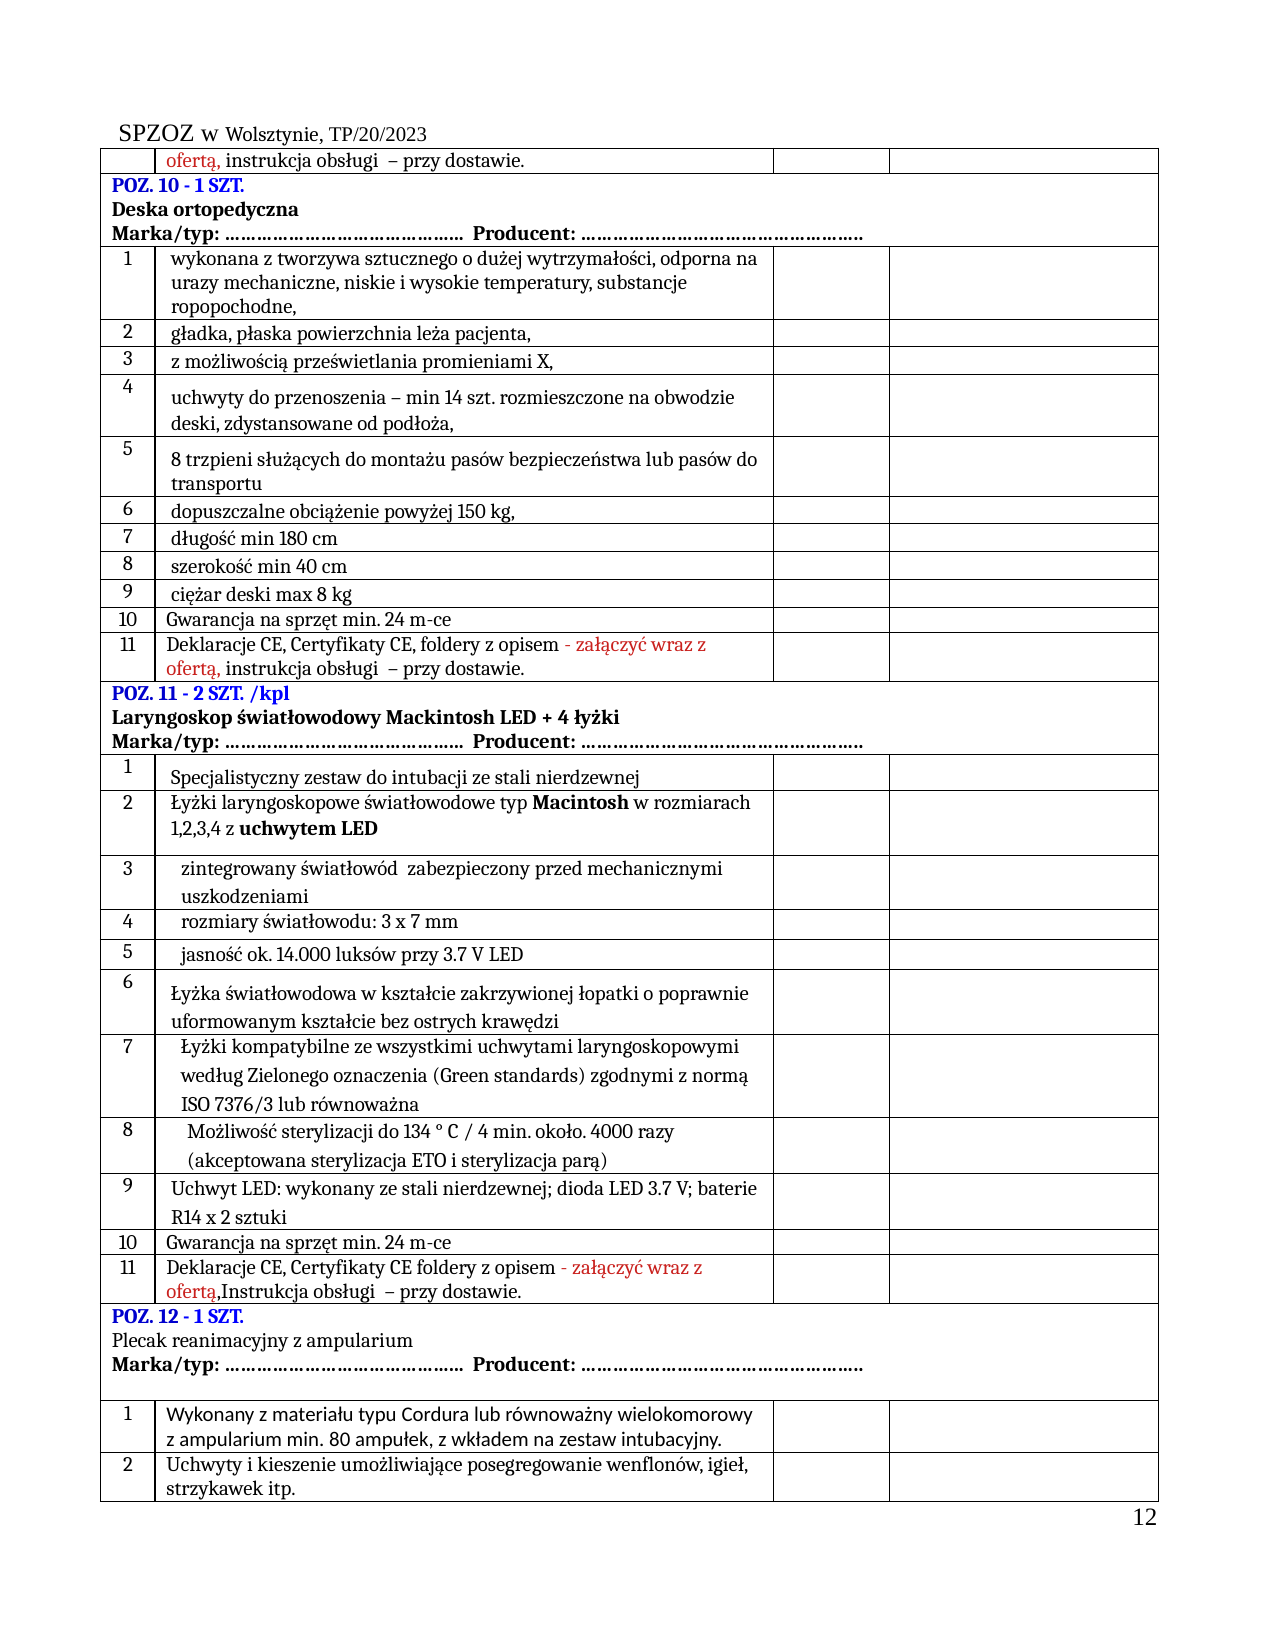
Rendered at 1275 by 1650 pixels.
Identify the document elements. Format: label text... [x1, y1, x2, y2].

table_cell [774, 910, 889, 939]
table_cell [890, 608, 1158, 632]
table_cell POZ. 12 - 1 SZT. Plecak reanimacyjny z ampularium Marka/typ: ……………………………………... Producent: …………………………………………….. [101, 1304, 1158, 1400]
table_cell 6 [101, 497, 154, 523]
table_cell [774, 497, 889, 523]
table_cell 8 [101, 552, 154, 578]
table_cell [774, 856, 889, 909]
table_cell [890, 970, 1158, 1034]
table_cell [890, 940, 1158, 969]
table_cell [101, 149, 154, 173]
table_cell [774, 791, 889, 855]
table_cell Deklaracje CE, Certyfikaty CE foldery z opisem - załączyć wraz z ofertą,Instrukcja obsługi – przy dostawie. [156, 1255, 773, 1303]
table_cell [890, 524, 1158, 551]
table_cell uchwyty do przenoszenia – min 14 szt. rozmieszczone na obwodzie deski, zdystansowane od podłoża, [156, 375, 773, 436]
table_cell 2 [101, 320, 154, 346]
table_cell 11 [101, 1255, 154, 1303]
table_cell wykonana z tworzywa sztucznego o dużej wytrzymałości, odporna na urazy mechaniczne, niskie i wysokie temperatury, substancje ropopochodne, [156, 247, 773, 318]
table_cell Łyżka światłowodowa w kształcie zakrzywionej łopatki o poprawnie uformowanym kształcie bez ostrych krawędzi [156, 970, 773, 1034]
table_cell [774, 580, 889, 607]
table_cell [890, 633, 1158, 681]
table_cell [774, 1174, 889, 1229]
table_cell 7 [101, 524, 154, 551]
table_cell POZ. 10 - 1 SZT. Deska ortopedyczna Marka/typ: ……………………………………... Producent: …………………………………………….. [101, 174, 1158, 246]
table_cell [890, 1174, 1158, 1229]
table_cell [890, 1453, 1158, 1501]
table_cell rozmiary światłowodu: 3 x 7 mm [156, 910, 773, 939]
table_cell Gwarancja na sprzęt min. 24 m-ce [156, 1230, 773, 1254]
table_cell 3 [101, 856, 154, 909]
table_cell [774, 524, 889, 551]
table_cell [890, 149, 1158, 173]
table_cell [890, 1401, 1158, 1452]
table_cell [890, 856, 1158, 909]
table_cell z możliwością prześwietlania promieniami X, [156, 347, 773, 374]
table_cell [774, 940, 889, 969]
table_cell [774, 552, 889, 578]
table_cell [890, 497, 1158, 523]
table_cell zintegrowany światłowód zabezpieczony przed mechanicznymi uszkodzeniami [156, 856, 773, 909]
table_cell 10 [101, 1230, 154, 1254]
table_cell [890, 437, 1158, 496]
table_cell 6 [101, 970, 154, 1034]
table_cell [774, 1035, 889, 1117]
table_cell [774, 1401, 889, 1452]
table_cell Łyżki kompatybilne ze wszystkimi uchwytami laryngoskopowymi według Zielonego oznaczenia (Green standards) zgodnymi z normą ISO 7376/3 lub równoważna [156, 1035, 773, 1117]
table_cell 5 [101, 437, 154, 496]
table_cell [774, 1230, 889, 1254]
table_cell 10 [101, 608, 154, 632]
table_cell POZ. 11 - 2 SZT. /kpl Laryngoskop światłowodowy Mackintosh LED + 4 łyżki Marka/typ: ……………………………………... Producent: …………………………………………….. [101, 682, 1158, 754]
table_cell [890, 755, 1158, 790]
table_cell gładka, płaska powierzchnia leża pacjenta, [156, 320, 773, 346]
table_cell 1 [101, 247, 154, 318]
table_cell [890, 552, 1158, 578]
table_cell [774, 755, 889, 790]
table_cell Uchwyty i kieszenie umożliwiające posegregowanie wenflonów, igieł, strzykawek itp. [156, 1453, 773, 1501]
table_cell szerokość min 40 cm [156, 552, 773, 578]
table_cell [774, 347, 889, 374]
table_cell 9 [101, 1174, 154, 1229]
table_cell [774, 437, 889, 496]
table_cell 5 [101, 940, 154, 969]
table_cell [890, 375, 1158, 436]
table_cell Wykonany z materiału typu Cordura lub równoważny wielokomorowy z ampularium min. 80 ampułek, z wkładem na zestaw intubacyjny. [156, 1401, 773, 1452]
table_cell [890, 1118, 1158, 1173]
table_cell 1 [101, 755, 154, 790]
table_cell 3 [101, 347, 154, 374]
table_cell [774, 149, 889, 173]
table_cell [774, 1255, 889, 1303]
table_cell [774, 1118, 889, 1173]
table_cell 11 [101, 633, 154, 681]
table_cell 4 [101, 375, 154, 436]
table_cell [890, 1035, 1158, 1117]
table_cell Deklaracje CE, Certyfikaty CE, foldery z opisem - załączyć wraz z ofertą, instrukcja obsługi – przy dostawie. [156, 633, 773, 681]
table_cell [890, 320, 1158, 346]
table_cell 1 [101, 1401, 154, 1452]
table_cell 9 [101, 580, 154, 607]
table_cell [890, 247, 1158, 318]
table_cell [890, 580, 1158, 607]
table_cell Specjalistyczny zestaw do intubacji ze stali nierdzewnej [156, 755, 773, 790]
table_cell [774, 247, 889, 318]
table_cell [774, 1453, 889, 1501]
table_cell [774, 633, 889, 681]
table_cell 7 [101, 1035, 154, 1117]
table_cell Możliwość sterylizacji do 134 ° C / 4 min. około. 4000 razy (akceptowana sterylizacja ETO i sterylizacja parą) [156, 1118, 773, 1173]
table_cell długość min 180 cm [156, 524, 773, 551]
table_cell [890, 347, 1158, 374]
table_cell 8 trzpieni służących do montażu pasów bezpieczeństwa lub pasów do transportu [156, 437, 773, 496]
table_cell 8 [101, 1118, 154, 1173]
table_cell [890, 1255, 1158, 1303]
table_cell Uchwyt LED: wykonany ze stali nierdzewnej; dioda LED 3.7 V; baterie R14 x 2 sztuki [156, 1174, 773, 1229]
table_cell jasność ok. 14.000 luksów przy 3.7 V LED [156, 940, 773, 969]
table_cell ofertą, instrukcja obsługi – przy dostawie. [156, 149, 773, 173]
table_cell ciężar deski max 8 kg [156, 580, 773, 607]
table_cell Łyżki laryngoskopowe światłowodowe typ Macintosh w rozmiarach 1,2,3,4 z uchwytem LED [156, 791, 773, 855]
table_cell [890, 910, 1158, 939]
table_cell 2 [101, 1453, 154, 1501]
table_cell Gwarancja na sprzęt min. 24 m-ce [156, 608, 773, 632]
table_cell dopuszczalne obciążenie powyżej 150 kg, [156, 497, 773, 523]
table_cell [774, 320, 889, 346]
table_cell [774, 375, 889, 436]
table_cell 4 [101, 910, 154, 939]
table_cell [890, 791, 1158, 855]
table_cell [890, 1230, 1158, 1254]
table_cell [774, 970, 889, 1034]
table_cell [774, 608, 889, 632]
table_cell 2 [101, 791, 154, 855]
